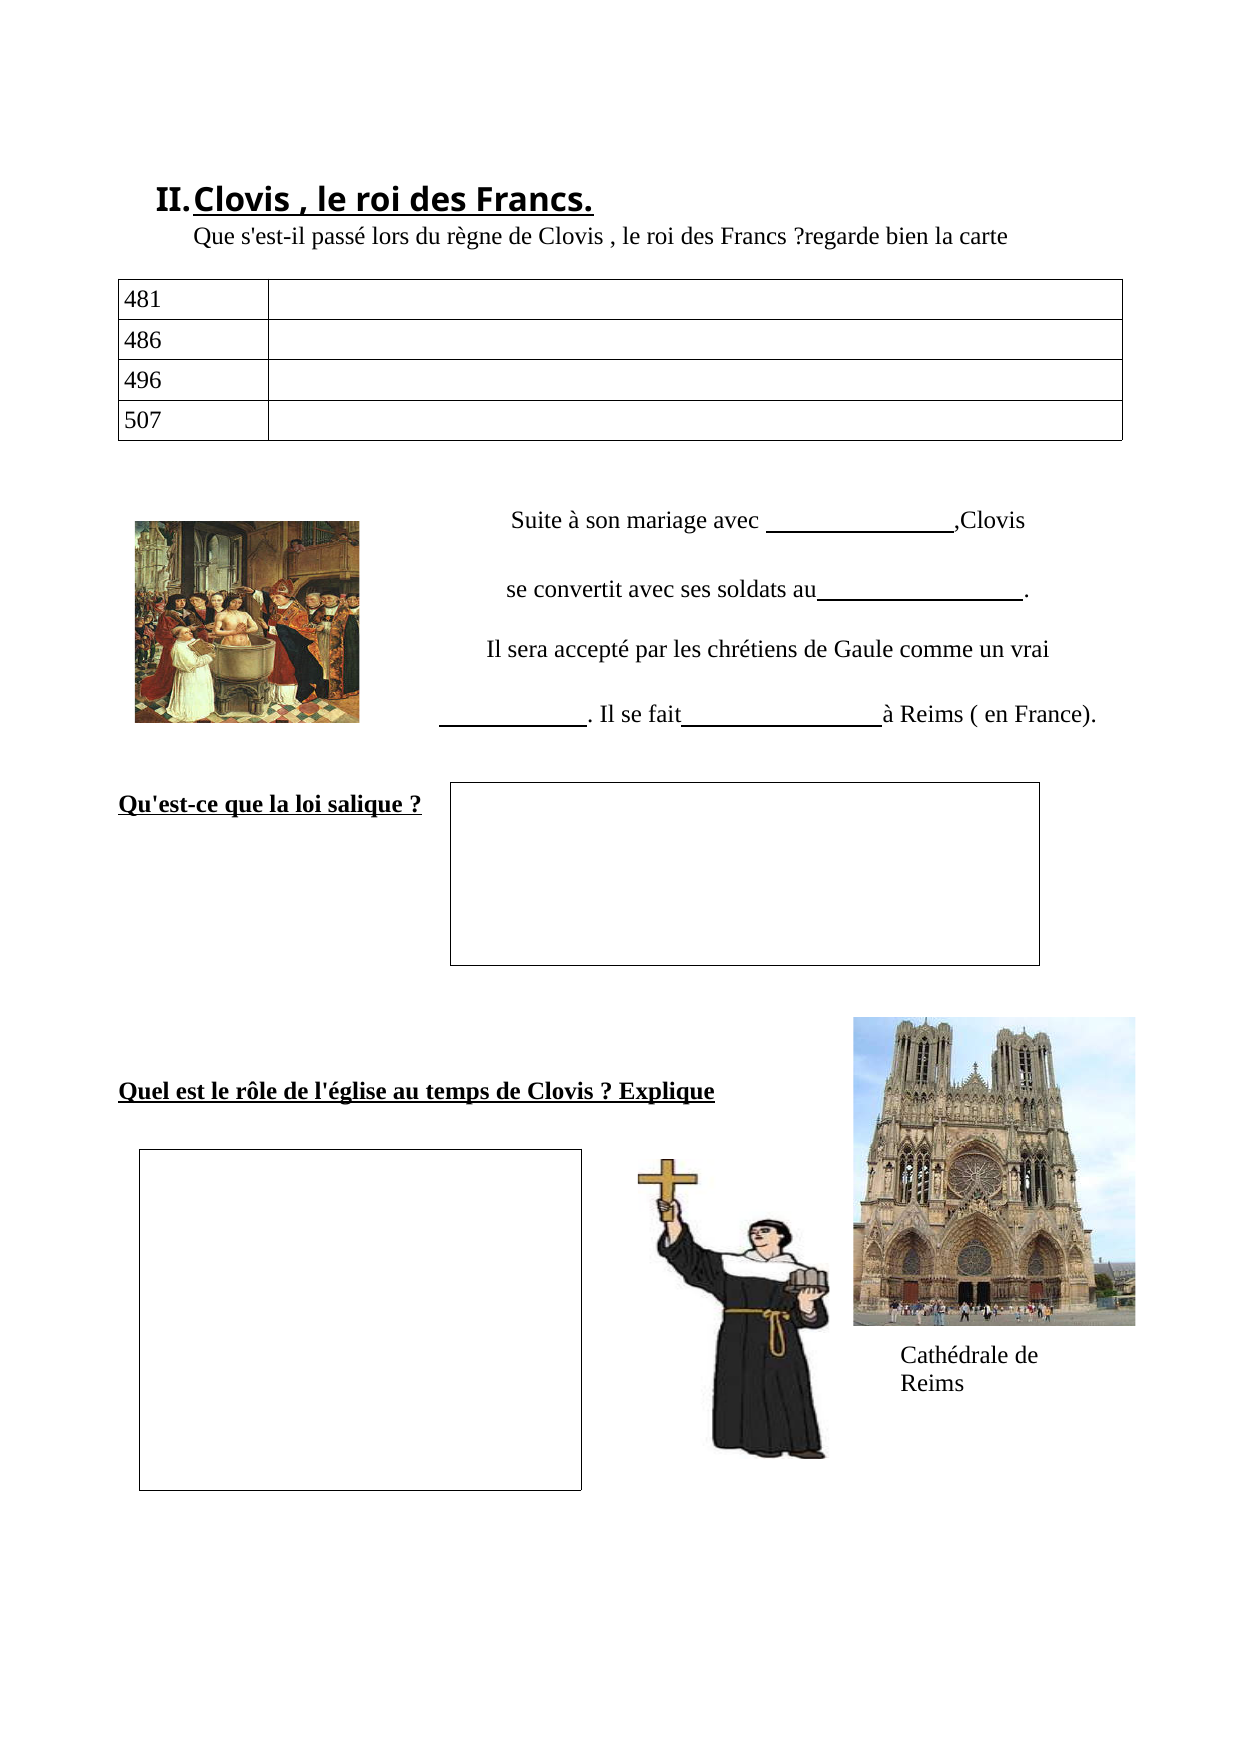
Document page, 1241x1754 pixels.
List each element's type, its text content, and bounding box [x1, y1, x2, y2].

picture [853, 1017, 1136, 1326]
table_cell [269, 360, 1122, 399]
picture [637, 1159, 830, 1459]
table_cell 486 [119, 320, 268, 359]
table_cell 507 [119, 401, 268, 440]
list Clovis , le roi des Francs. [156, 176, 1122, 221]
text Il sera accepté par les chrétiens de Gaule comme un vrai [360, 634, 1122, 663]
text se convertit avec ses soldats au . [360, 566, 1122, 606]
text . Il se fait à Reims ( en France). [118, 692, 1122, 731]
picture [134, 521, 360, 723]
text Suite à son mariage avec ,Clovis [118, 497, 1122, 537]
table_cell [269, 320, 1122, 359]
table_header 481 [119, 280, 268, 319]
table_cell [269, 401, 1122, 440]
table_cell 496 [119, 360, 268, 399]
table_header [269, 280, 1122, 319]
text [1040, 789, 1122, 818]
text Qu'est-ce que la loi salique ? [118, 789, 450, 818]
list Que s'est-il passé lors du règne de Clovis , le roi des Francs ?regarde bien la carte [156, 221, 1122, 250]
text Quel est le rôle de l'église au temps de Clovis ? Explique [118, 1076, 853, 1105]
